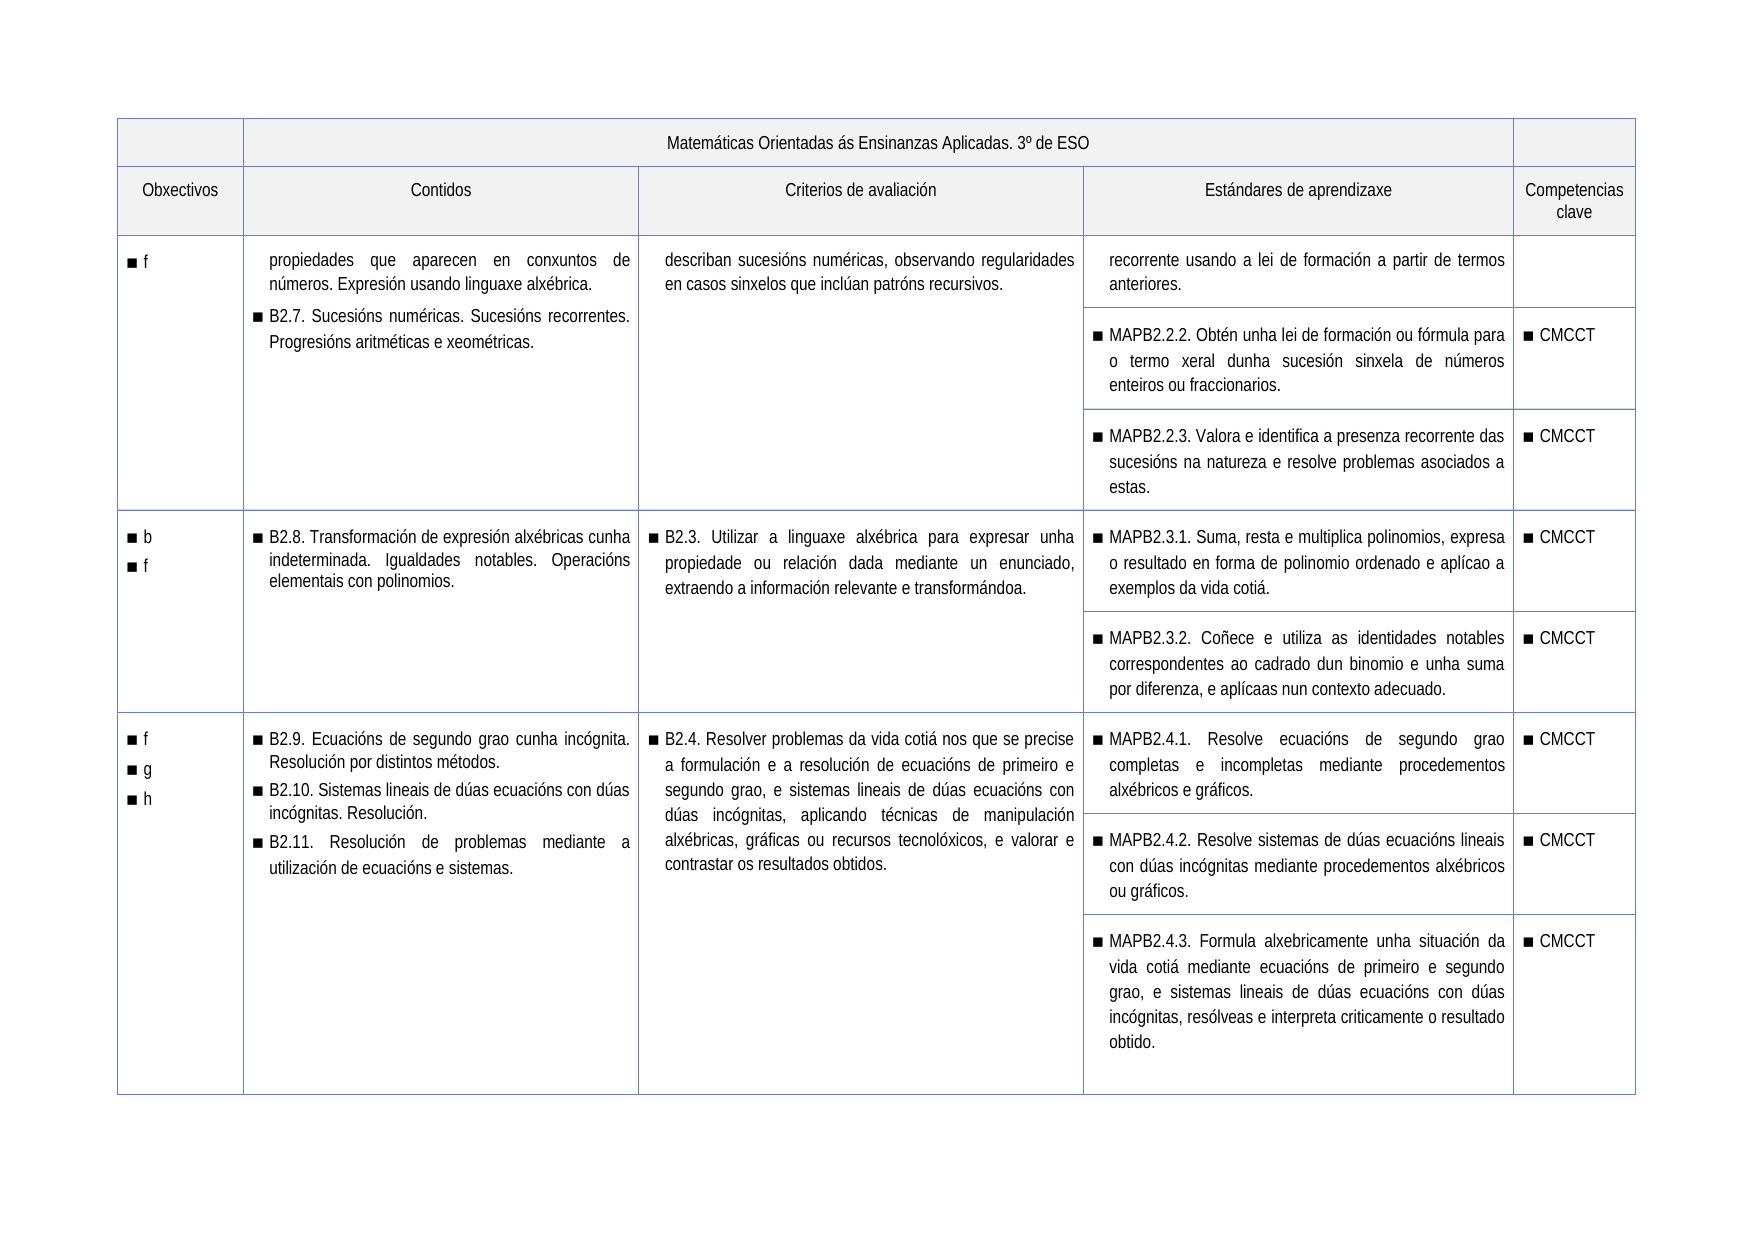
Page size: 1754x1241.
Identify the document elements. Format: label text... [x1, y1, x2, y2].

table_cell Criterios de avaliación [639, 167, 1083, 235]
table_cell recorrente usando a lei de formación a partir de termos anteriores. [1084, 236, 1513, 307]
table_cell Obxectivos [118, 167, 243, 235]
table_cell CMCCT [1514, 814, 1635, 914]
table_cell b f [118, 236, 243, 509]
table_cell CMCCT [1514, 612, 1635, 712]
table_cell Competencias clave [1514, 167, 1635, 235]
table_cell f g h [118, 713, 243, 1094]
table_cell MAPB2.3.1. Suma, resta e multiplica polinomios, expresa o resultado en forma de polinomio ordenado e aplícao a exemplos da vida cotiá. [1084, 511, 1513, 611]
table_cell CMCCT [1514, 308, 1635, 408]
table_cell CMCCT [1514, 511, 1635, 611]
table_cell MAPB2.4.1. Resolve ecuacións de segundo grao completas e incompletas mediante procedementos alxébricos e gráficos. [1084, 713, 1513, 813]
table_cell B2.4. Resolver problemas da vida cotiá nos que se precise a formulación e a resolución de ecuacións de primeiro e segundo grao, e sistemas lineais de dúas ecuacións con dúas incógnitas, aplicando técnicas de manipulación alxébricas, gráficas ou recursos tecnolóxicos, e valorar e contrastar os resultados obtidos. [639, 713, 1083, 1094]
table_cell MAPB2.4.3. Formula alxebricamente unha situación da vida cotiá mediante ecuacións de primeiro e segundo grao, e sistemas lineais de dúas ecuacións con dúas incógnitas, resólveas e interpreta criticamente o resultado obtido. [1084, 915, 1513, 1094]
table_cell MAPB2.2.2. Obtén unha lei de formación ou fórmula para o termo xeral dunha sucesión sinxela de números enteiros ou fraccionarios. [1084, 308, 1513, 408]
table_cell MAPB2.4.2. Resolve sistemas de dúas ecuacións lineais con dúas incógnitas mediante procedementos alxébricos ou gráficos. [1084, 814, 1513, 914]
table_cell propiedades que aparecen en conxuntos de números. Expresión usando linguaxe alxébrica. B2.7. Sucesións numéricas. Sucesións recorrentes. Progresións aritméticas e xeométricas. [244, 236, 638, 509]
table_cell CMCCT [1514, 713, 1635, 813]
table_cell B2.9. Ecuacións de segundo grao cunha incógnita. Resolución por distintos métodos. B2.10. Sistemas lineais de dúas ecuacións con dúas incógnitas. Resolución. B2.11. Resolución de problemas mediante a utilización de ecuacións e sistemas. [244, 713, 638, 1094]
table_cell CMCCT [1514, 410, 1635, 509]
table_cell MAPB2.2.3. Valora e identifica a presenza recorrente das sucesións na natureza e resolve problemas asociados a estas. [1084, 410, 1513, 509]
table_cell b f [118, 511, 243, 712]
table_cell Contidos [244, 167, 638, 235]
table_header [118, 119, 243, 166]
table_cell B2.8. Transformación de expresión alxébricas cunha indeterminada. Igualdades notables. Operacións elementais con polinomios. [244, 511, 638, 712]
table_header Matemáticas Orientadas ás Ensinanzas Aplicadas. 3º de ESO [244, 119, 1513, 166]
table_cell B2.3. Utilizar a linguaxe alxébrica para expresar unha propiedade ou relación dada mediante un enunciado, extraendo a información relevante e transformándoa. [639, 511, 1083, 712]
table_cell MAPB2.3.2. Coñece e utiliza as identidades notables correspondentes ao cadrado dun binomio e unha suma por diferenza, e aplícaas nun contexto adecuado. [1084, 612, 1513, 712]
table_cell Estándares de aprendizaxe [1084, 167, 1513, 235]
table_header [1514, 119, 1635, 166]
table_cell CMCCT [1514, 915, 1635, 1094]
table_cell [1514, 236, 1635, 307]
table_cell describan sucesións numéricas, observando regularidades en casos sinxelos que inclúan patróns recursivos. [639, 236, 1083, 509]
